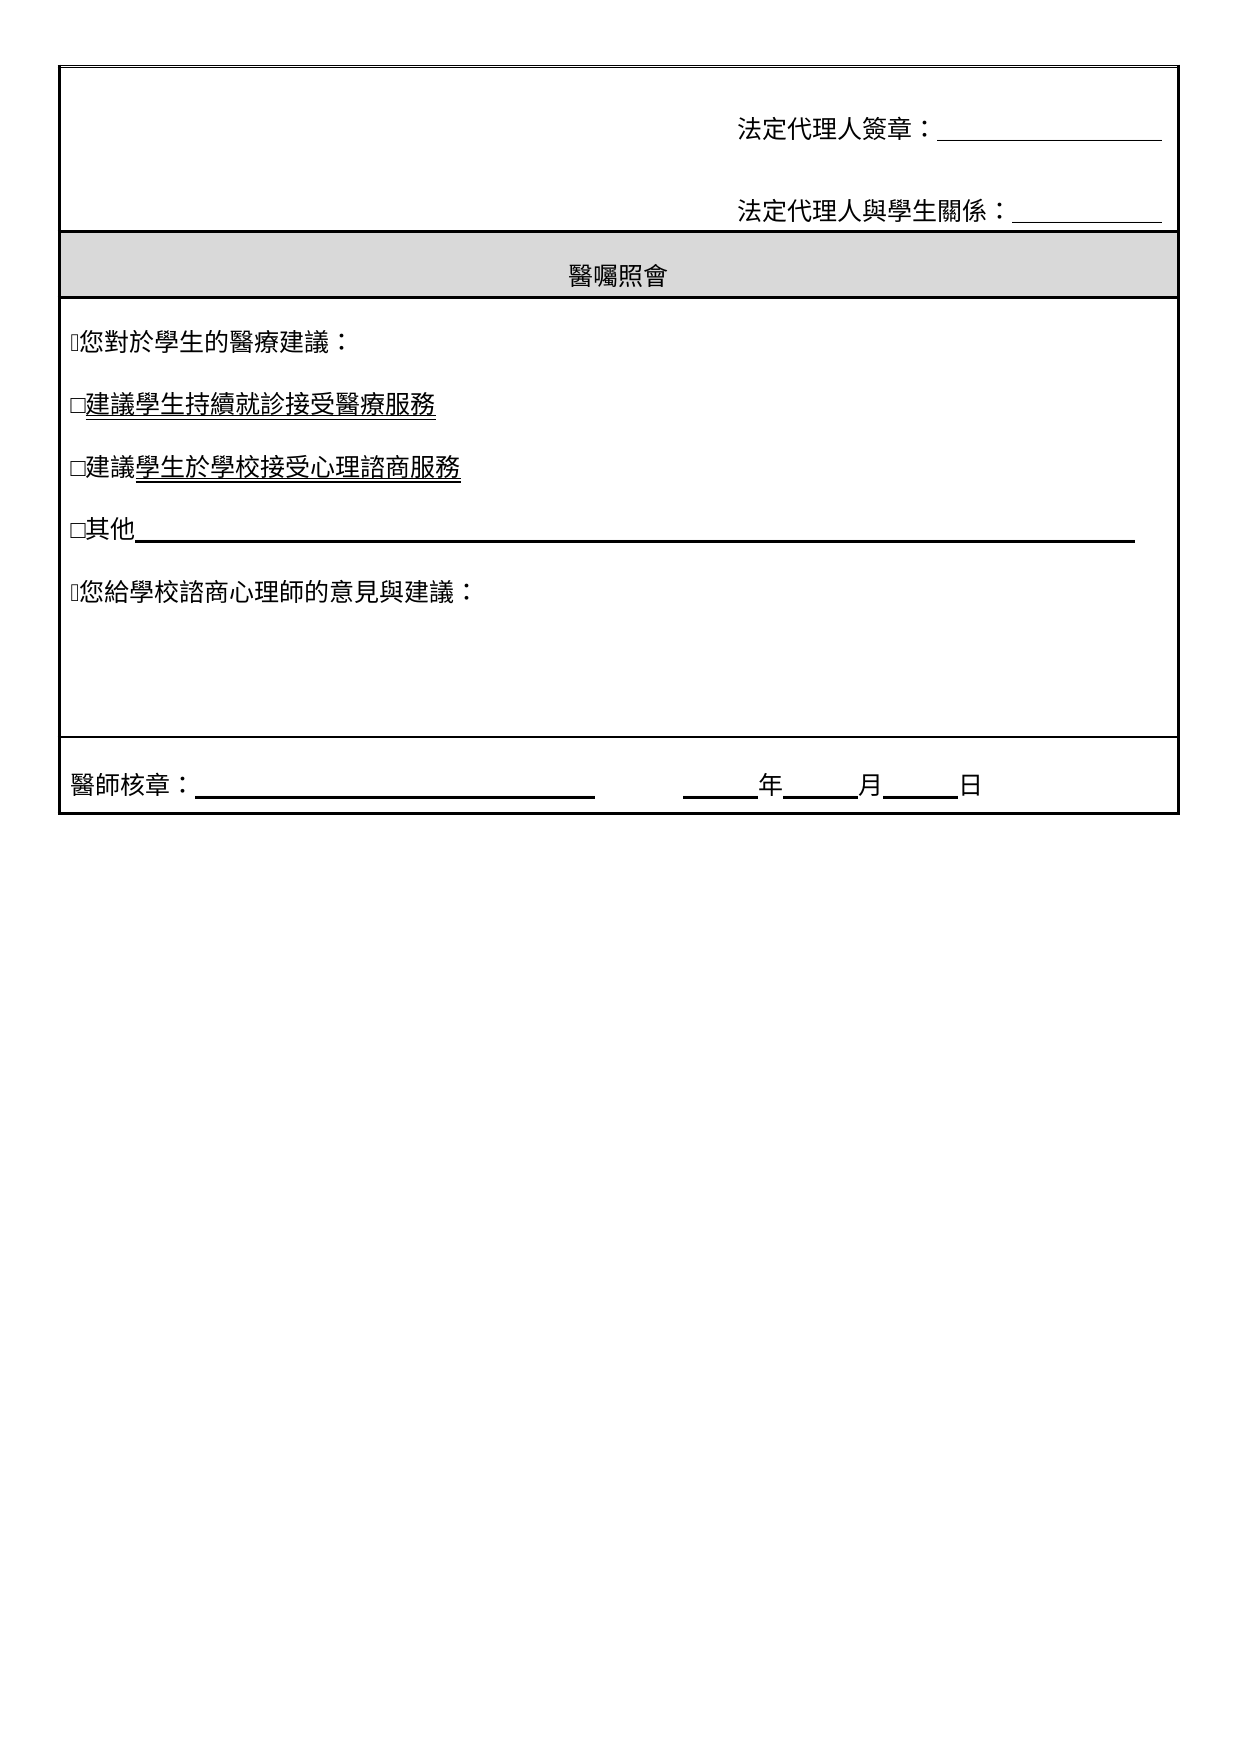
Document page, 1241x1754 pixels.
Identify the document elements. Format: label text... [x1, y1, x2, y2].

table_cell 您對於學生的醫療建議： □建議學生持續就診接受醫療服務 □建議學生於學校接受心理諮商服務 □其他＿＿＿＿＿＿＿＿＿＿＿＿＿＿＿＿＿＿＿＿＿＿＿＿＿＿＿＿＿＿＿＿＿＿＿＿＿＿＿＿ 您給學校諮商心理師的意見與建議： [61, 299, 1177, 736]
table_cell 法定代理人簽章：＿＿＿＿＿＿＿＿＿ 法定代理人與學生關係：＿＿＿＿＿＿ [61, 68, 1177, 230]
table_cell 醫囑照會 [61, 233, 1177, 296]
table_cell 醫師核章：＿＿＿＿＿＿＿＿＿＿＿＿＿＿＿＿ ＿＿＿年＿＿＿月＿＿＿日 [61, 738, 1177, 812]
